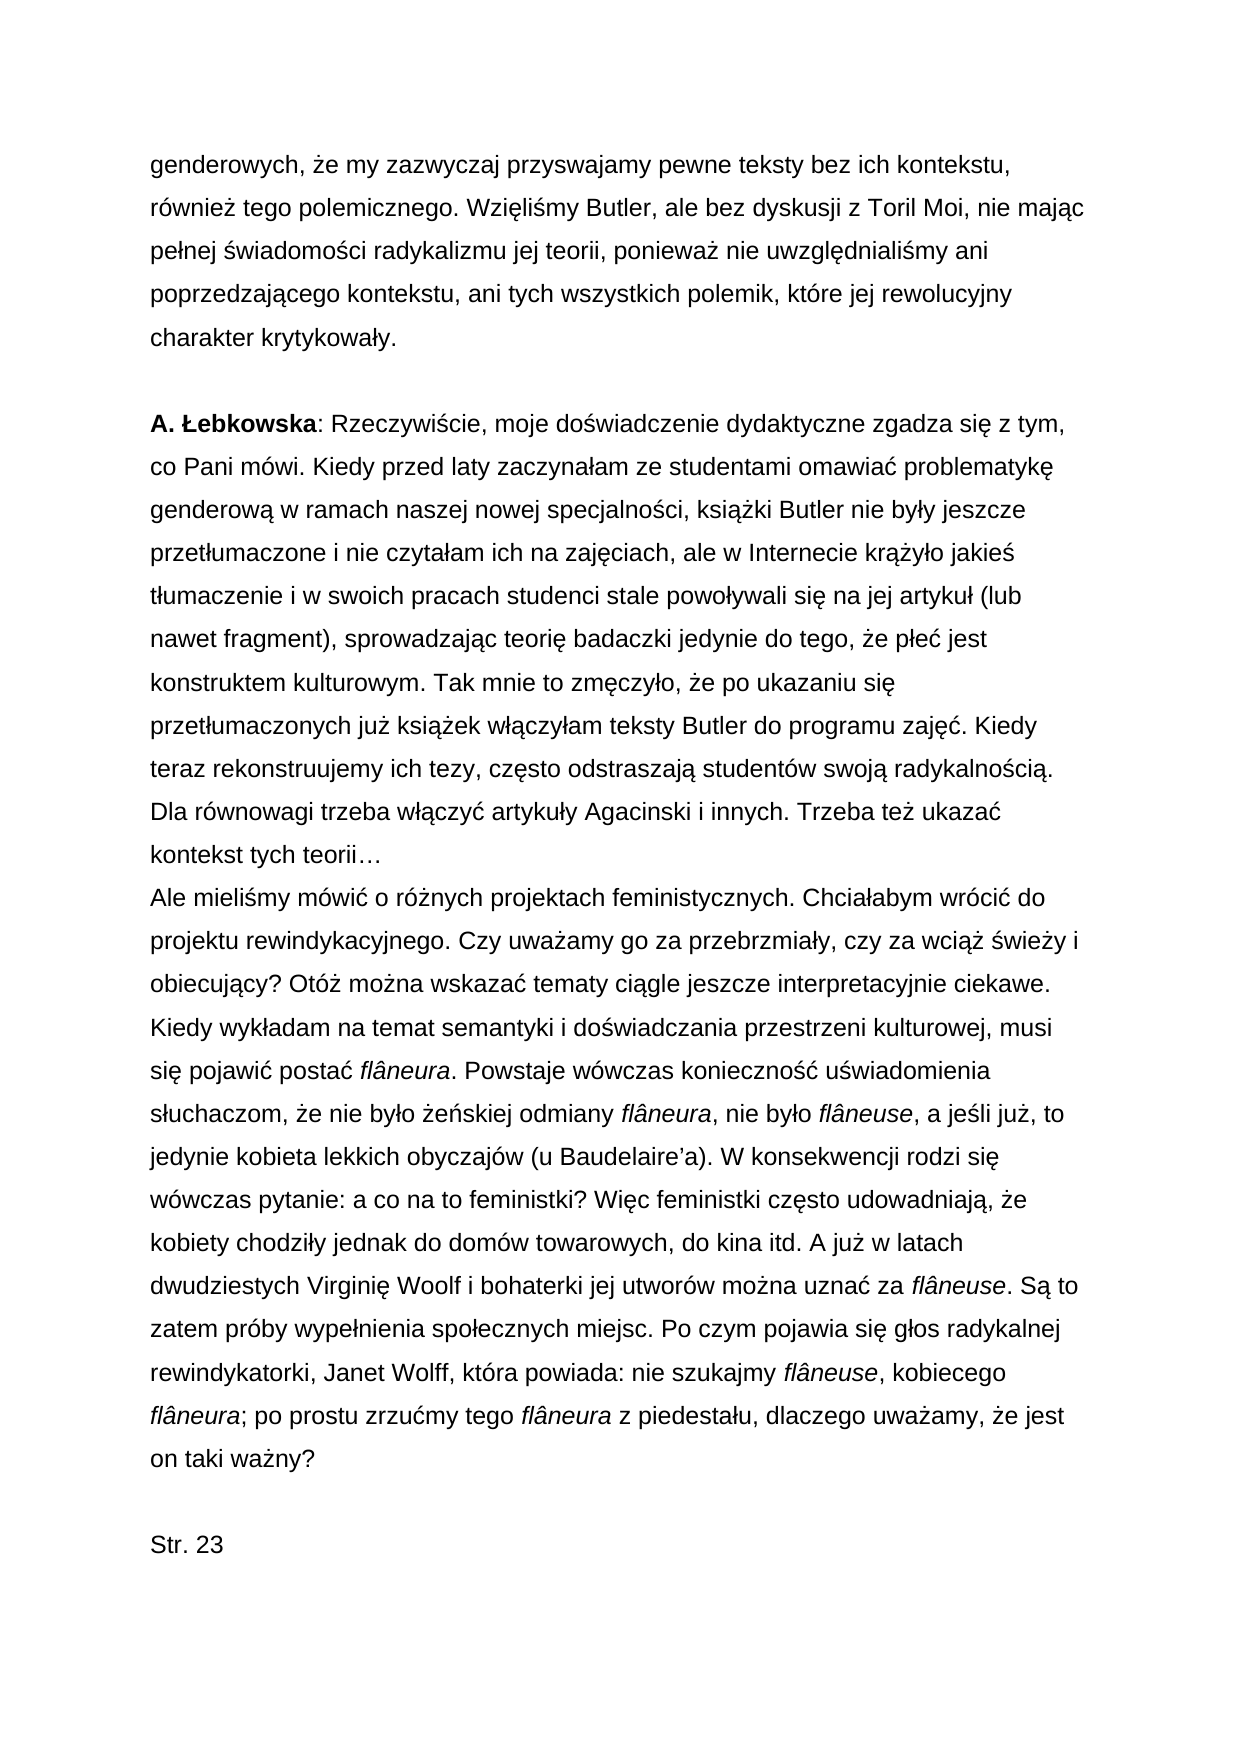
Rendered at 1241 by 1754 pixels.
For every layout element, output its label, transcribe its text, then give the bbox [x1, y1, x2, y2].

text Str. 23 [150, 1530, 1090, 1559]
text Ale mieliśmy mówić o różnych projektach feministycznych. Chciałabym wrócić do projektu rewindykacyjnego. Czy uważamy go za przebrzmiały, czy za wciąż świeży i obiecujący? Otóż można wskazać tematy ciągle jeszcze interpretacyjnie ciekawe. Kiedy wykładam na temat semantyki i doświadczania przestrzeni kulturowej, musi się pojawić postać flâneura. Powstaje wówczas konieczność uświadomienia słuchaczom, że nie było żeńskiej odmiany flâneura, nie było flâneuse, a jeśli już, to jedynie kobieta lekkich obyczajów (u Baudelaire’a). W konsekwencji rodzi się wówczas pytanie: a co na to feministki? Więc feministki często udowadniają, że kobiety chodziły jednak do domów towarowych, do kina itd. A już w latach dwudziestych Virginię Woolf i bohaterki jej utworów można uznać za flâneuse. Są to zatem próby wypełnienia społecznych miejsc. Po czym pojawia się głos radykalnej rewindykatorki, Janet Wolff, która powiada: nie szukajmy flâneuse, kobiecego flâneura; po prostu zrzućmy tego flâneura z piedestału, dlaczego uważamy, że jest on taki ważny? [150, 883, 1090, 1472]
text genderowych, że my zazwyczaj przyswajamy pewne teksty bez ich kontekstu, również tego polemicznego. Wzięliśmy Butler, ale bez dyskusji z Toril Moi, nie mając pełnej świadomości radykalizmu jej teorii, ponieważ nie uwzględnialiśmy ani poprzedzającego kontekstu, ani tych wszystkich polemik, które jej rewolucyjny charakter krytykowały. [150, 150, 1090, 351]
text A. Łebkowska: Rzeczywiście, moje doświadczenie dydaktyczne zgadza się z tym, co Pani mówi. Kiedy przed laty zaczynałam ze studentami omawiać problematykę genderową w ramach naszej nowej specjalności, książki Butler nie były jeszcze przetłumaczone i nie czytałam ich na zajęciach, ale w Internecie krążyło jakieś tłumaczenie i w swoich pracach studenci stale powoływali się na jej artykuł (lub nawet fragment), sprowadzając teorię badaczki jedynie do tego, że płeć jest konstruktem kulturowym. Tak mnie to zmęczyło, że po ukazaniu się przetłumaczonych już książek włączyłam teksty Butler do programu zajęć. Kiedy teraz rekonstruujemy ich tezy, często odstraszają studentów swoją radykalnością. Dla równowagi trzeba włączyć artykuły Agacinski i innych. Trzeba też ukazać kontekst tych teorii… [150, 409, 1090, 869]
